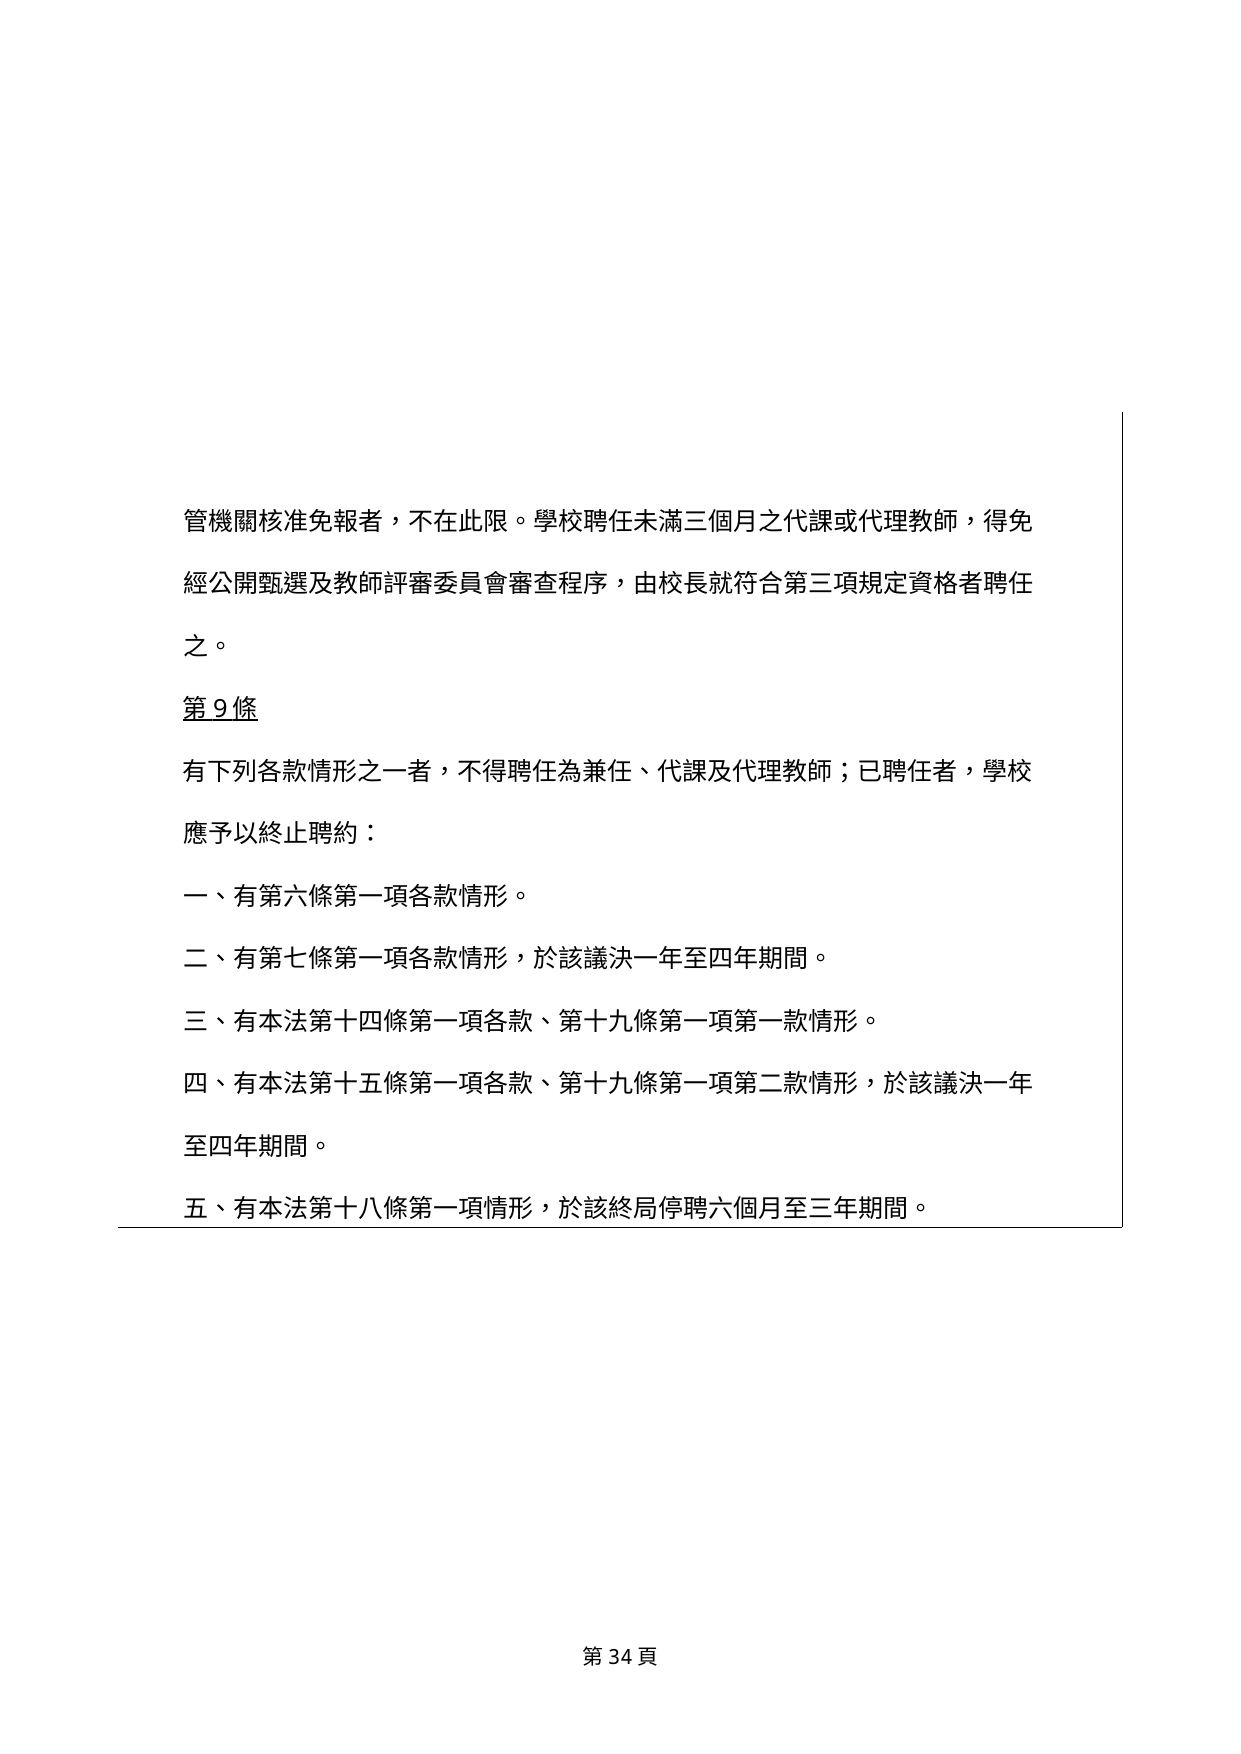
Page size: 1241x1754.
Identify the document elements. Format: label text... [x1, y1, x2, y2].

subtitle 有下列各款情形之一者，不得聘任為兼任、代課及代理教師；已聘任者，學校應予以終止聘約： 一、有第六條第一項各款情形。 二、有第七條第一項各款情形，於該議決一年至四年期間。 三、有本法第十四條第一項各款、第十九條第一項第一款情形。 四、有本法第十五條第一項各款、第十九條第一項第二款情形，於該議決一年至四年期間。 五、有本法第十八條第一項情形，於該終局停聘六個月至三年期間。 [118, 727, 1122, 1227]
subtitle 管機關核准免報者，不在此限。學校聘任未滿三個月之代課或代理教師，得免經公開甄選及教師評審委員會審查程序，由校長就符合第三項規定資格者聘任之。 [118, 412, 1122, 664]
subtitle 第9條 [118, 664, 1122, 727]
